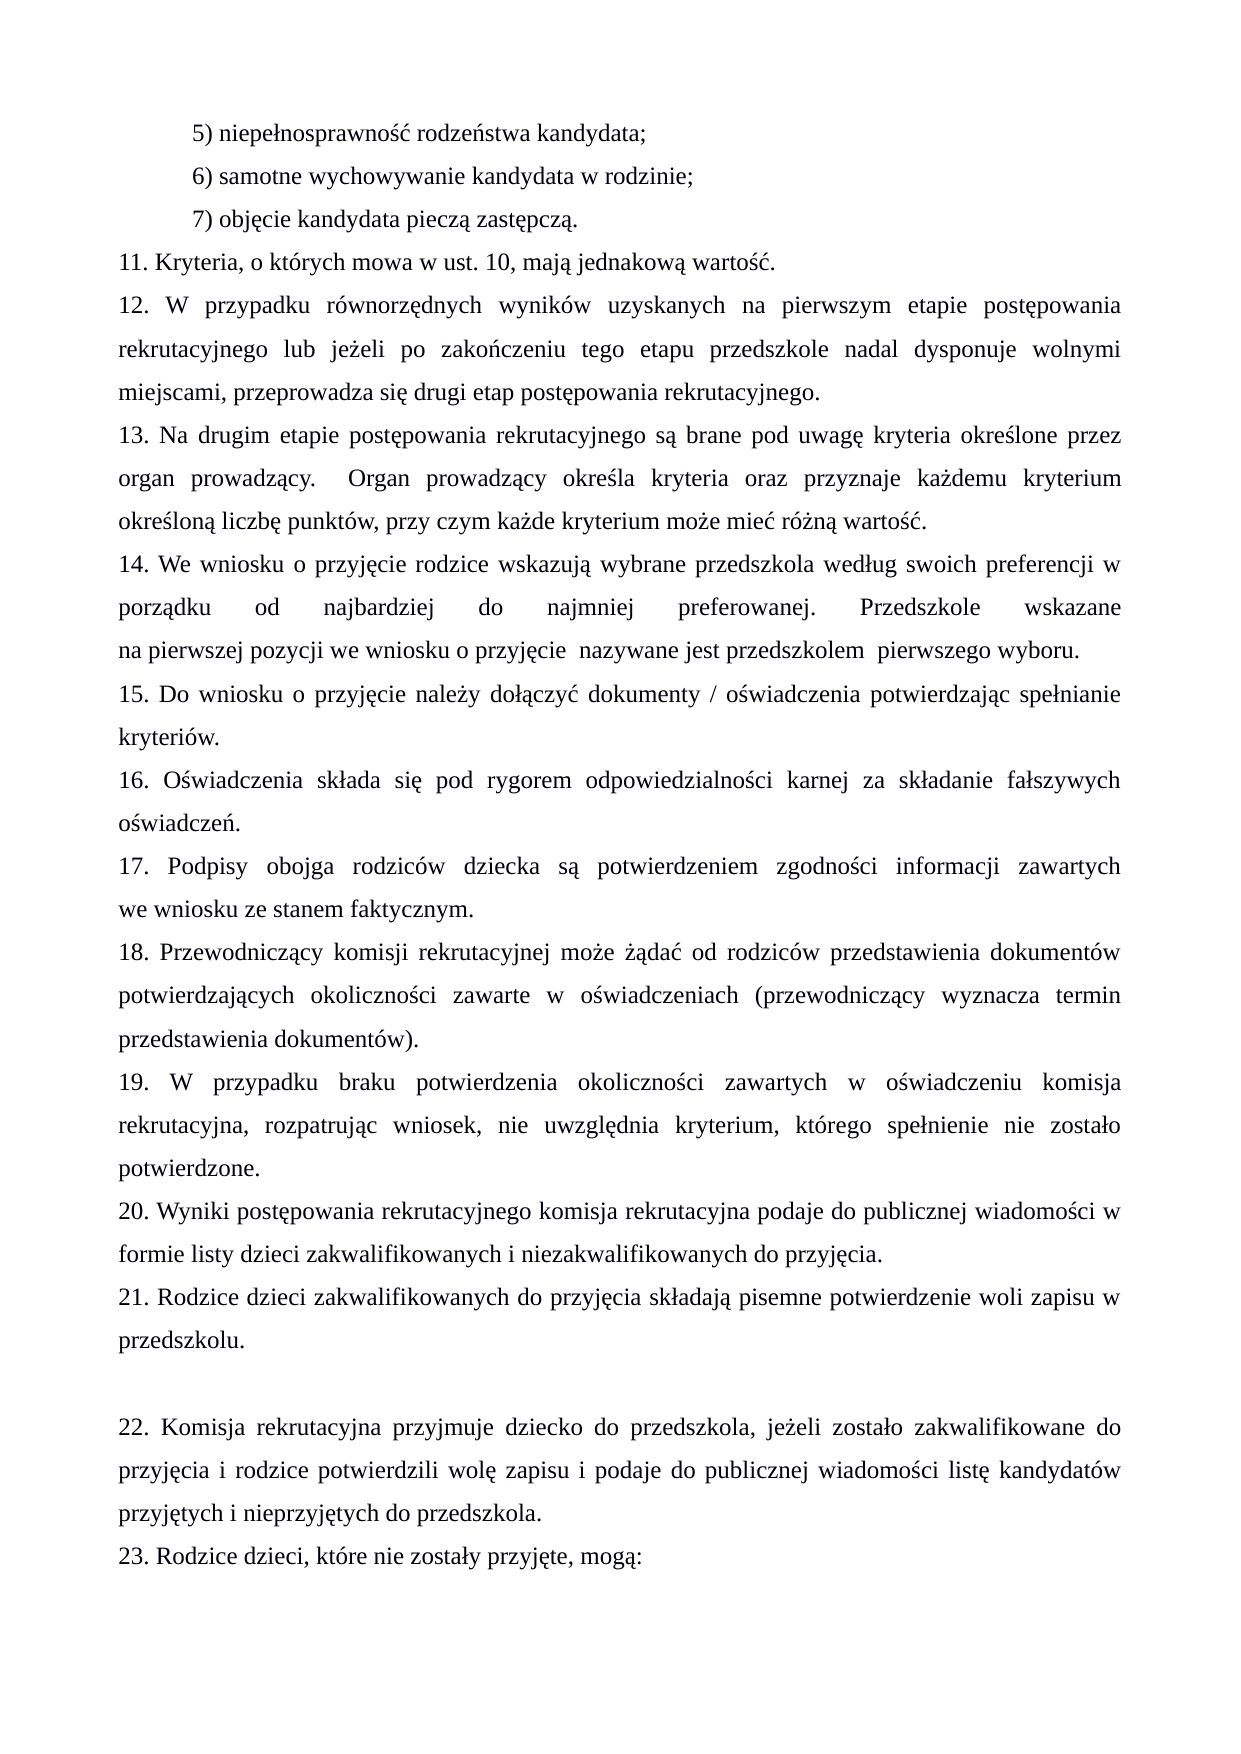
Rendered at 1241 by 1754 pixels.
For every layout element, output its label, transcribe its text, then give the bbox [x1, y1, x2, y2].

text 14. We wniosku o przyjęcie rodzice wskazują wybrane przedszkola według swoich preferencji w porządku od najbardziej do najmniej preferowanej. Przedszkole wskazane na pierwszej pozycji we wniosku o przyjęcie nazywane jest przedszkolem pierwszego wyboru. [118, 549, 1122, 664]
text 16. Oświadczenia składa się pod rygorem odpowiedzialności karnej za składanie fałszywych oświadczeń. [118, 765, 1122, 837]
text 19. W przypadku braku potwierdzenia okoliczności zawartych w oświadczeniu komisja rekrutacyjna, rozpatrując wniosek, nie uwzględnia kryterium, którego spełnienie nie zostało potwierdzone. [118, 1067, 1122, 1182]
text 21. Rodzice dzieci zakwalifikowanych do przyjęcia składają pisemne potwierdzenie woli zapisu w przedszkolu. [118, 1282, 1122, 1354]
text 23. Rodzice dzieci, które nie zostały przyjęte, mogą: [118, 1541, 1122, 1570]
text 22. Komisja rekrutacyjna przyjmuje dziecko do przedszkola, jeżeli zostało zakwalifikowane do przyjęcia i rodzice potwierdzili wolę zapisu i podaje do publicznej wiadomości listę kandydatów przyjętych i nieprzyjętych do przedszkola. [118, 1412, 1122, 1527]
text 13. Na drugim etapie postępowania rekrutacyjnego są brane pod uwagę kryteria określone przez organ prowadzący. Organ prowadzący określa kryteria oraz przyznaje każdemu kryterium określoną liczbę punktów, przy czym każde kryterium może mieć różną wartość. [118, 420, 1122, 535]
text 12. W przypadku równorzędnych wyników uzyskanych na pierwszym etapie postępowania rekrutacyjnego lub jeżeli po zakończeniu tego etapu przedszkole nadal dysponuje wolnymi miejscami, przeprowadza się drugi etap postępowania rekrutacyjnego. [118, 291, 1122, 406]
text 7) objęcie kandydata pieczą zastępczą. [118, 204, 1122, 233]
text 18. Przewodniczący komisji rekrutacyjnej może żądać od rodziców przedstawienia dokumentów potwierdzających okoliczności zawarte w oświadczeniach (przewodniczący wyznacza termin przedstawienia dokumentów). [118, 937, 1122, 1052]
text 15. Do wniosku o przyjęcie należy dołączyć dokumenty / oświadczenia potwierdzając spełnianie kryteriów. [118, 679, 1122, 751]
text 20. Wyniki postępowania rekrutacyjnego komisja rekrutacyjna podaje do publicznej wiadomości w formie listy dzieci zakwalifikowanych i niezakwalifikowanych do przyjęcia. [118, 1196, 1122, 1268]
text 17. Podpisy obojga rodziców dziecka są potwierdzeniem zgodności informacji zawartych we wniosku ze stanem faktycznym. [118, 851, 1122, 923]
text 5) niepełnosprawność rodzeństwa kandydata; [118, 118, 1122, 147]
text 6) samotne wychowywanie kandydata w rodzinie; [118, 161, 1122, 190]
text 11. Kryteria, o których mowa w ust. 10, mają jednakową wartość. [118, 247, 1122, 276]
